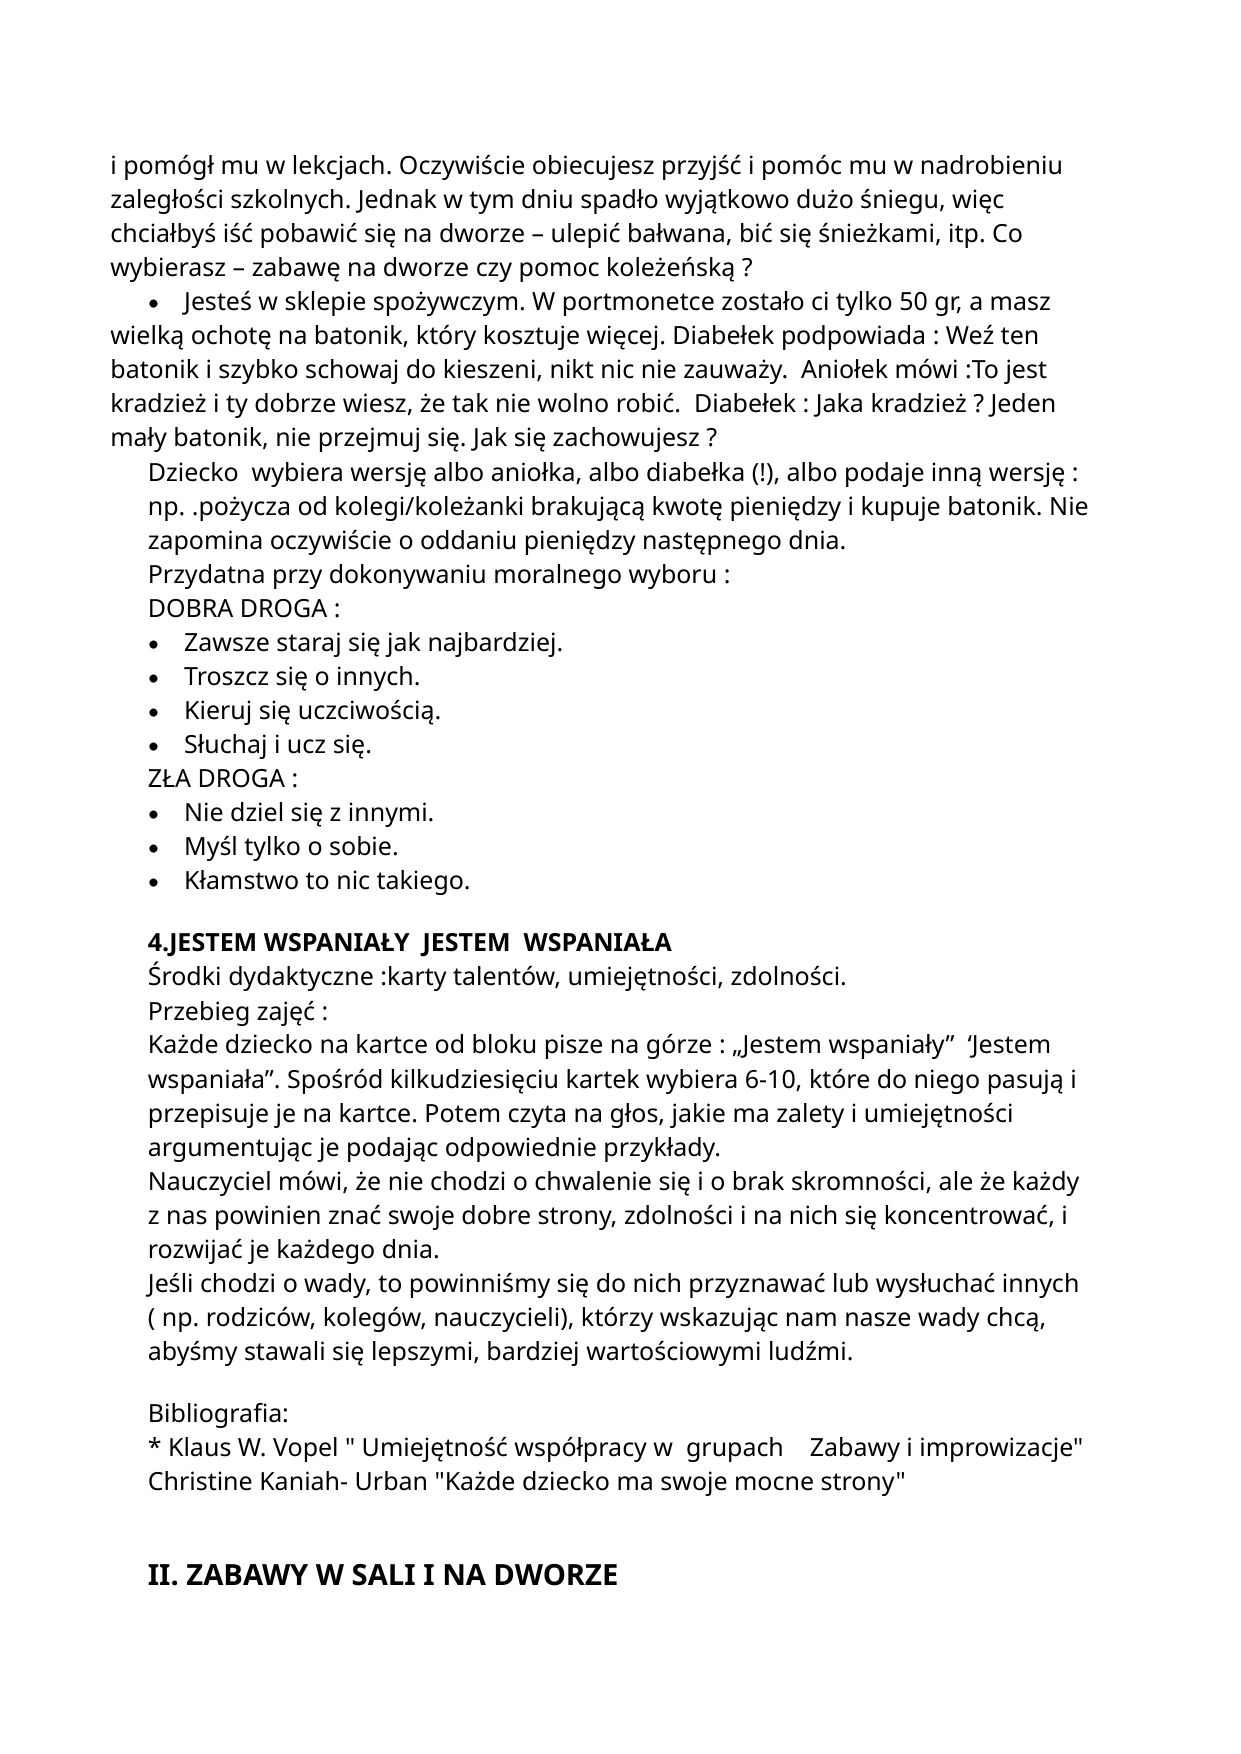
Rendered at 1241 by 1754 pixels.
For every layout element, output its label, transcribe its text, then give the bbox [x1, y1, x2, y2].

list Nie dziel się z innymi. [110, 795, 1093, 829]
text II. ZABAWY W SALI I NA DWORZE [148, 1554, 1093, 1594]
text * Klaus W. Vopel " Umiejętność współpracy w grupach Zabawy i improwizacje" [148, 1430, 1093, 1464]
list Myśl tylko o sobie. [110, 829, 1093, 863]
text Jeśli chodzi o wady, to powinniśmy się do nich przyznawać lub wysłuchać innych ( np. rodziców, kolegów, nauczycieli), którzy wskazując nam nasze wady chcą, abyśmy stawali się lepszymi, bardziej wartościowymi ludźmi. [148, 1266, 1093, 1368]
list i pomógł mu w lekcjach. Oczywiście obiecujesz przyjść i pomóc mu w nadrobieniu zaległości szkolnych. Jednak w tym dniu spadło wyjątkowo dużo śniegu, więc chciałbyś iść pobawić się na dworze – ulepić bałwana, bić się śnieżkami, itp. Co wybierasz – zabawę na dworze czy pomoc koleżeńską ? [110, 148, 1093, 284]
text Środki dydaktyczne :karty talentów, umiejętności, zdolności. [148, 959, 1093, 993]
list Kłamstwo to nic takiego. [110, 863, 1093, 897]
text ZŁA DROGA : [148, 761, 1093, 795]
list Jesteś w sklepie spożywczym. W portmonetce zostało ci tylko 50 gr, a masz wielką ochotę na batonik, który kosztuje więcej. Diabełek podpowiada : Weź ten batonik i szybko schowaj do kieszeni, nikt nic nie zauważy. Aniołek mówi :To jest kradzież i ty dobrze wiesz, że tak nie wolno robić. Diabełek : Jaka kradzież ? Jeden mały batonik, nie przejmuj się. Jak się zachowujesz ? [110, 284, 1093, 454]
list Zawsze staraj się jak najbardziej. [110, 624, 1093, 658]
text Przydatna przy dokonywaniu moralnego wyboru : [148, 556, 1093, 590]
text 4.JESTEM WSPANIAŁY JESTEM WSPANIAŁA [148, 925, 1093, 959]
text Przebieg zajęć : [148, 993, 1093, 1027]
text Bibliografia: [148, 1396, 1093, 1430]
text Christine Kaniah- Urban "Każde dziecko ma swoje mocne strony" [148, 1464, 1093, 1498]
text Dziecko wybiera wersję albo aniołka, albo diabełka (!), albo podaje inną wersję : np. .pożycza od kolegi/koleżanki brakującą kwotę pieniędzy i kupuje batonik. Nie zapomina oczywiście o oddaniu pieniędzy następnego dnia. [148, 454, 1093, 556]
text DOBRA DROGA : [148, 590, 1093, 624]
list Kieruj się uczciwością. [110, 693, 1093, 727]
list Słuchaj i ucz się. [110, 727, 1093, 761]
list Troszcz się o innych. [110, 658, 1093, 693]
text Każde dziecko na kartce od bloku pisze na górze : „Jestem wspaniały” ‘Jestem wspaniała”. Spośród kilkudziesięciu kartek wybiera 6-10, które do niego pasują i przepisuje je na kartce. Potem czyta na głos, jakie ma zalety i umiejętności argumentując je podając odpowiednie przykłady. [148, 1027, 1093, 1163]
text Nauczyciel mówi, że nie chodzi o chwalenie się i o brak skromności, ale że każdy z nas powinien znać swoje dobre strony, zdolności i na nich się koncentrować, i rozwijać je każdego dnia. [148, 1163, 1093, 1266]
